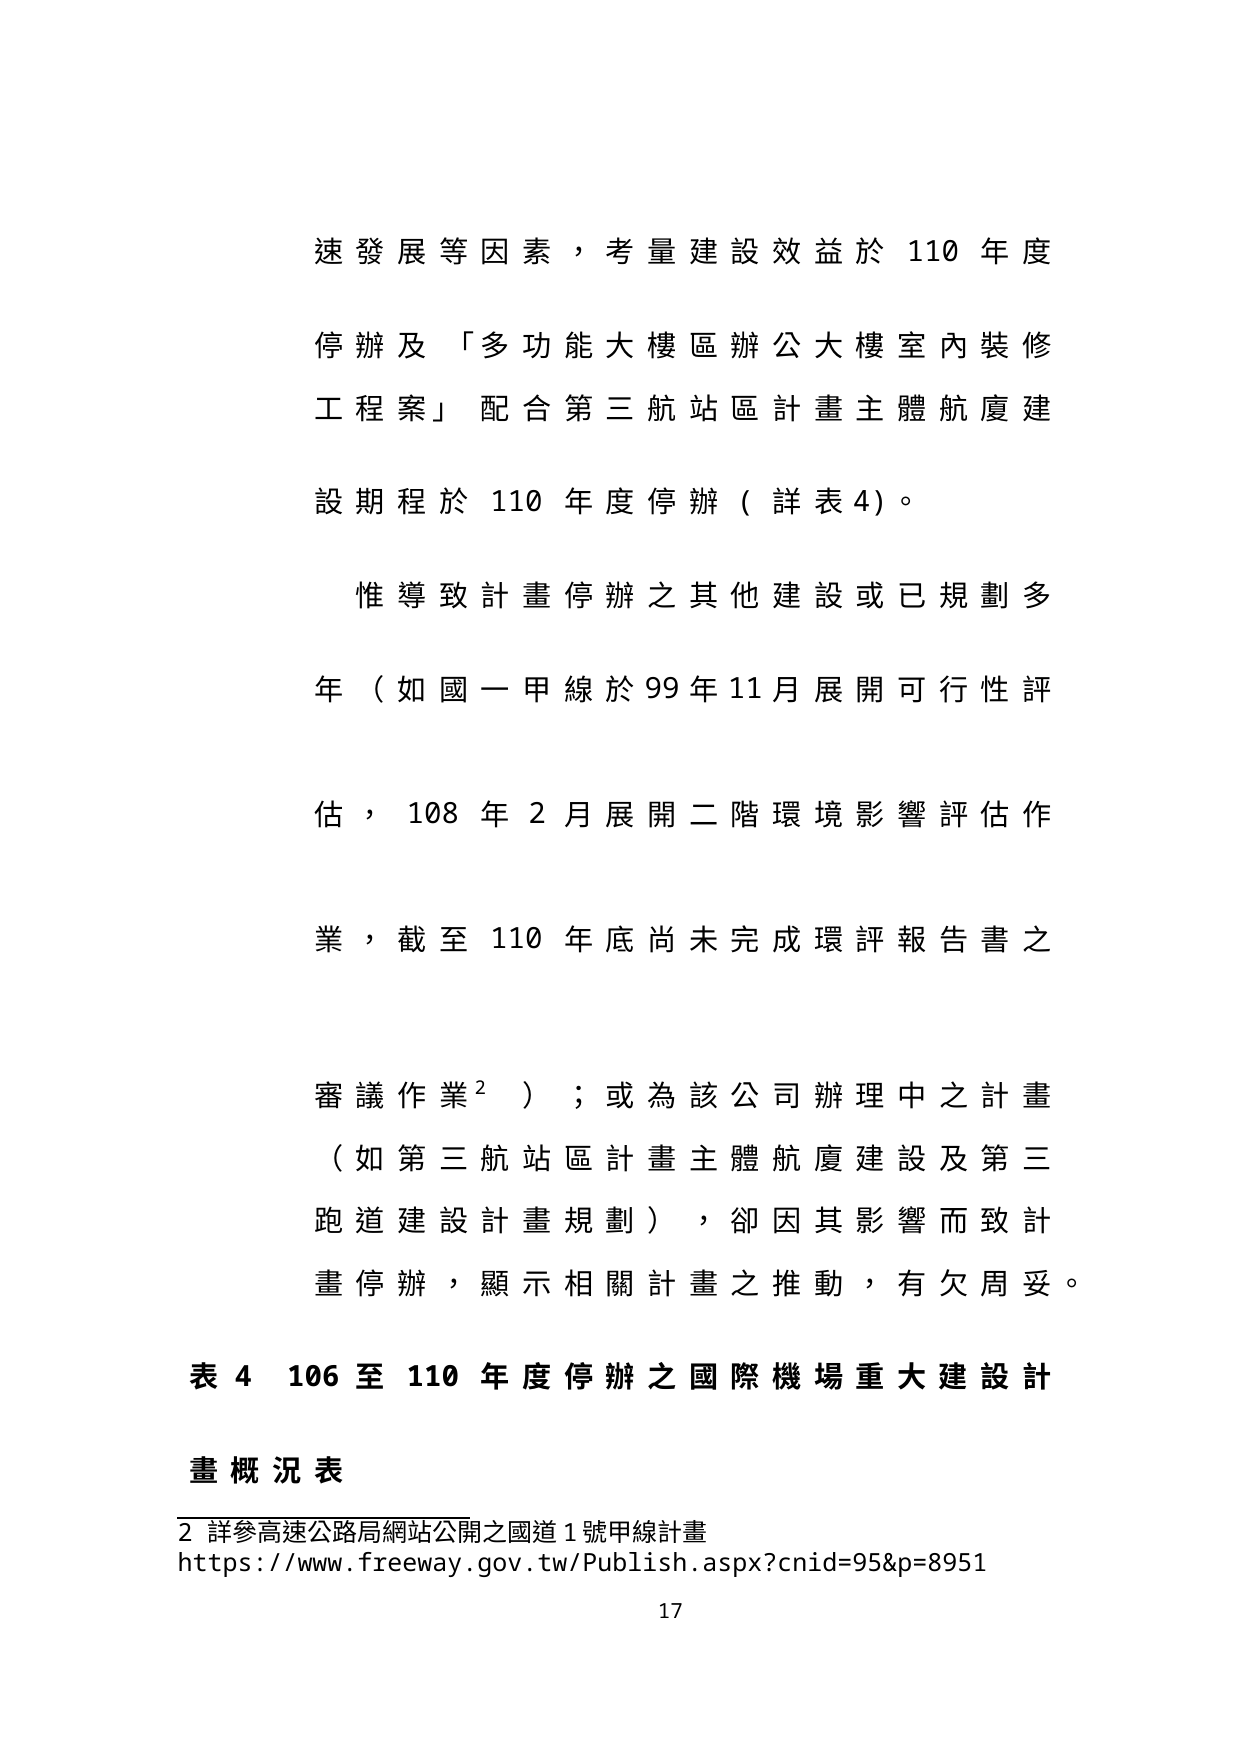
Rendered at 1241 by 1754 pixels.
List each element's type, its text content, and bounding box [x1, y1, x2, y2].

text 速發展等因素，考量建設效益於110年度停辦及「多功能大樓區辦公大樓室內裝修工程案」配合第三航站區計畫主體航廈建設期程於110年度停辦(詳表4)。 [271, 177, 1058, 552]
text 惟導致計畫停辦之其他建設或已規劃多年（如國一甲線於99年11月展開可行性評估，108年2月展開二階環境影響評估作業，截至110年底尚未完成環評報告書之審議作業）；或為該公司辦理中之計畫（如第三航站區計畫主體航廈建設及第三跑道建設計畫規劃），卻因其影響而致計畫停辦，顯示相關計畫之推動，有欠周妥。 [271, 552, 1058, 1302]
text 詳參高速公路局網站公開之國道1號甲線計畫 https://www.freeway.gov.tw/Publish.aspx?cnid=95&p=8951 [177, 1518, 1063, 1577]
text 表4 106至110年度停辦之國際機場重大建設計畫概況表 [183, 1302, 1058, 1490]
